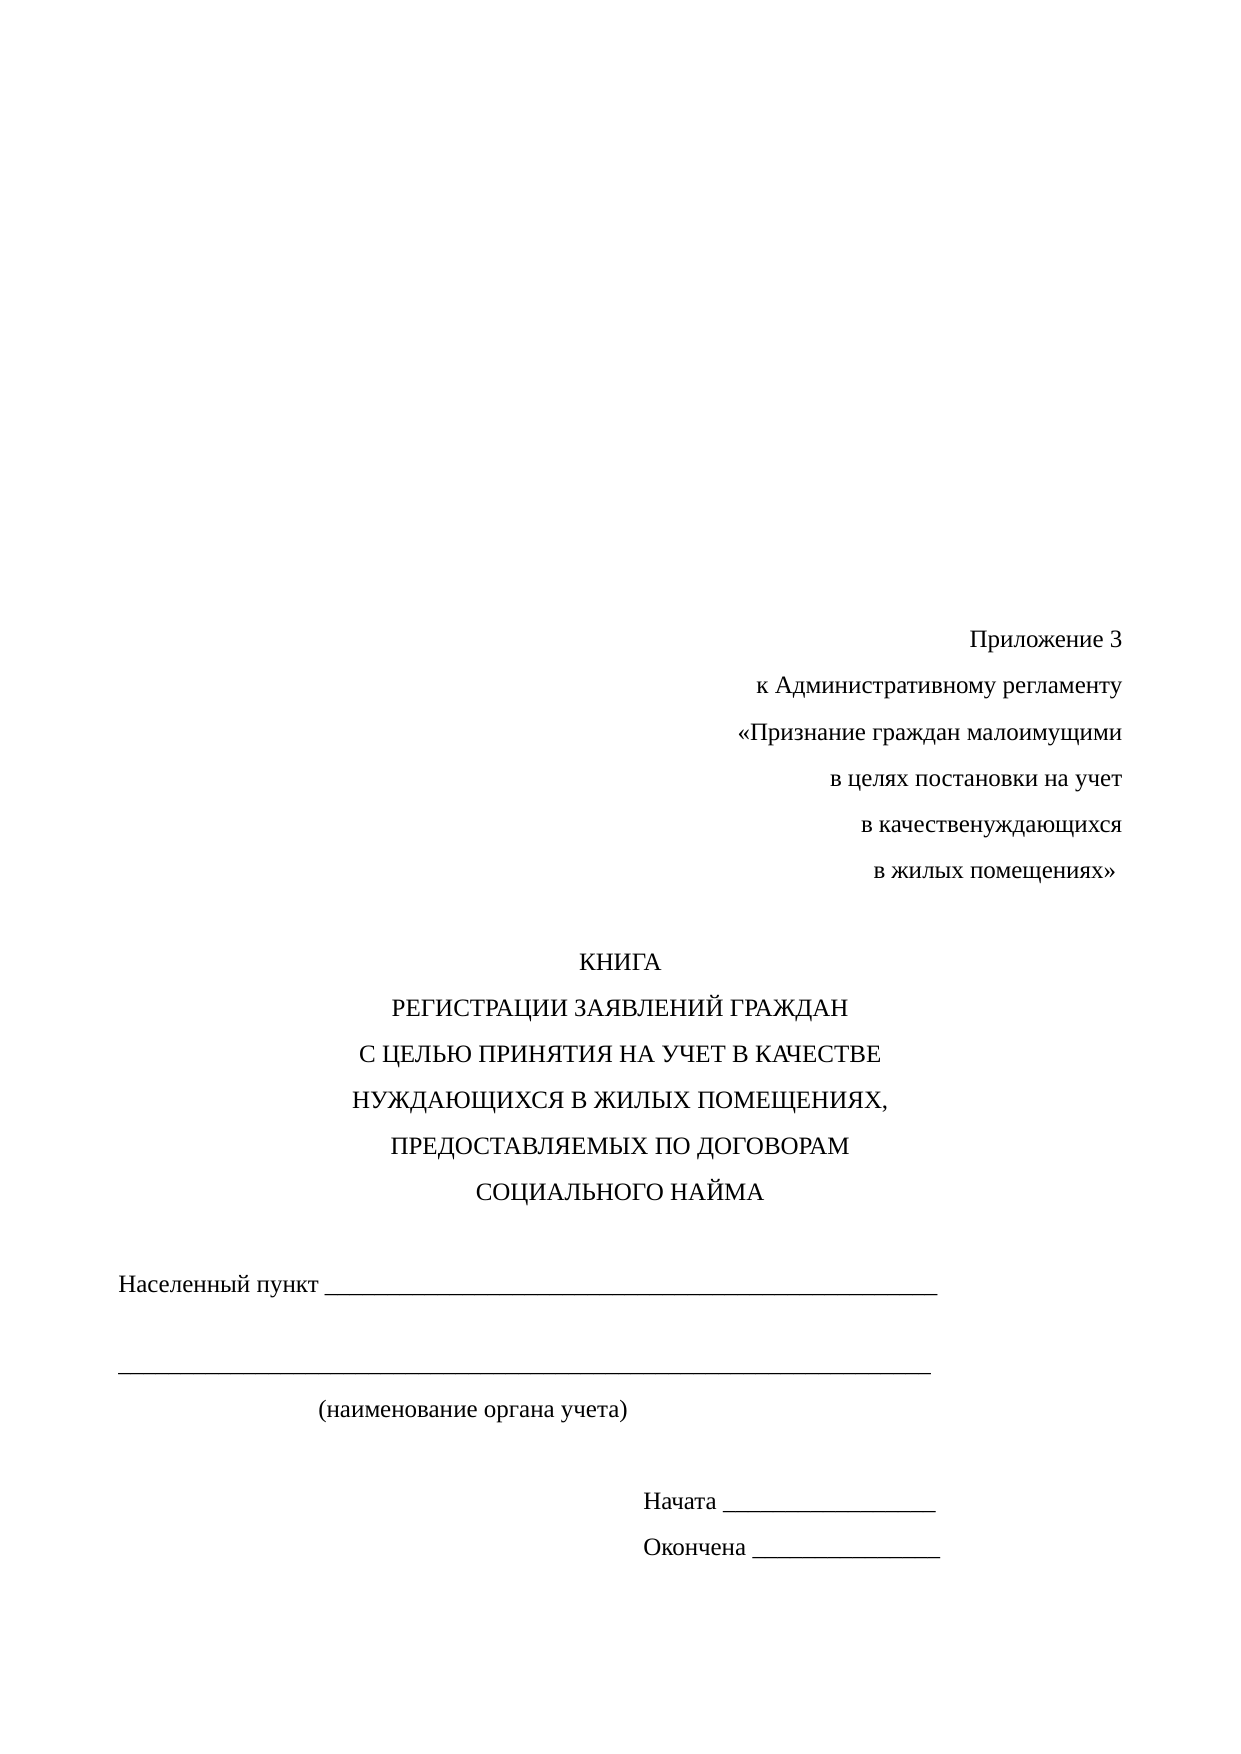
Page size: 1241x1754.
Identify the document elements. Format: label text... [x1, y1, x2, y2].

text в целях постановки на учет [118, 763, 1122, 791]
text «Признание граждан малоимущими [118, 717, 1122, 745]
text Начата _________________ [118, 1486, 1122, 1515]
text _________________________________________________________________ [118, 1315, 1122, 1377]
text Приложение 3 [118, 624, 1122, 653]
text к Административному регламенту [118, 671, 1122, 699]
text Окончена _______________ [118, 1532, 1122, 1561]
text ПРЕДОСТАВЛЯЕМЫХ ПО ДОГОВОРАМ [118, 1131, 1122, 1160]
text НУЖДАЮЩИХСЯ В ЖИЛЫХ ПОМЕЩЕНИЯХ, [118, 1085, 1122, 1114]
text в качественуждающихся [118, 809, 1122, 837]
text СОЦИАЛЬНОГО НАЙМА [118, 1177, 1122, 1206]
text Населенный пункт _________________________________________________ [118, 1269, 1122, 1298]
text С ЦЕЛЬЮ ПРИНЯТИЯ НА УЧЕТ В КАЧЕСТВЕ [118, 1039, 1122, 1068]
text КНИГА [118, 947, 1122, 976]
text (наименование органа учета) [118, 1394, 1122, 1423]
text РЕГИСТРАЦИИ ЗАЯВЛЕНИЙ ГРАЖДАН [118, 993, 1122, 1022]
text в жилых помещениях» [118, 855, 1122, 883]
